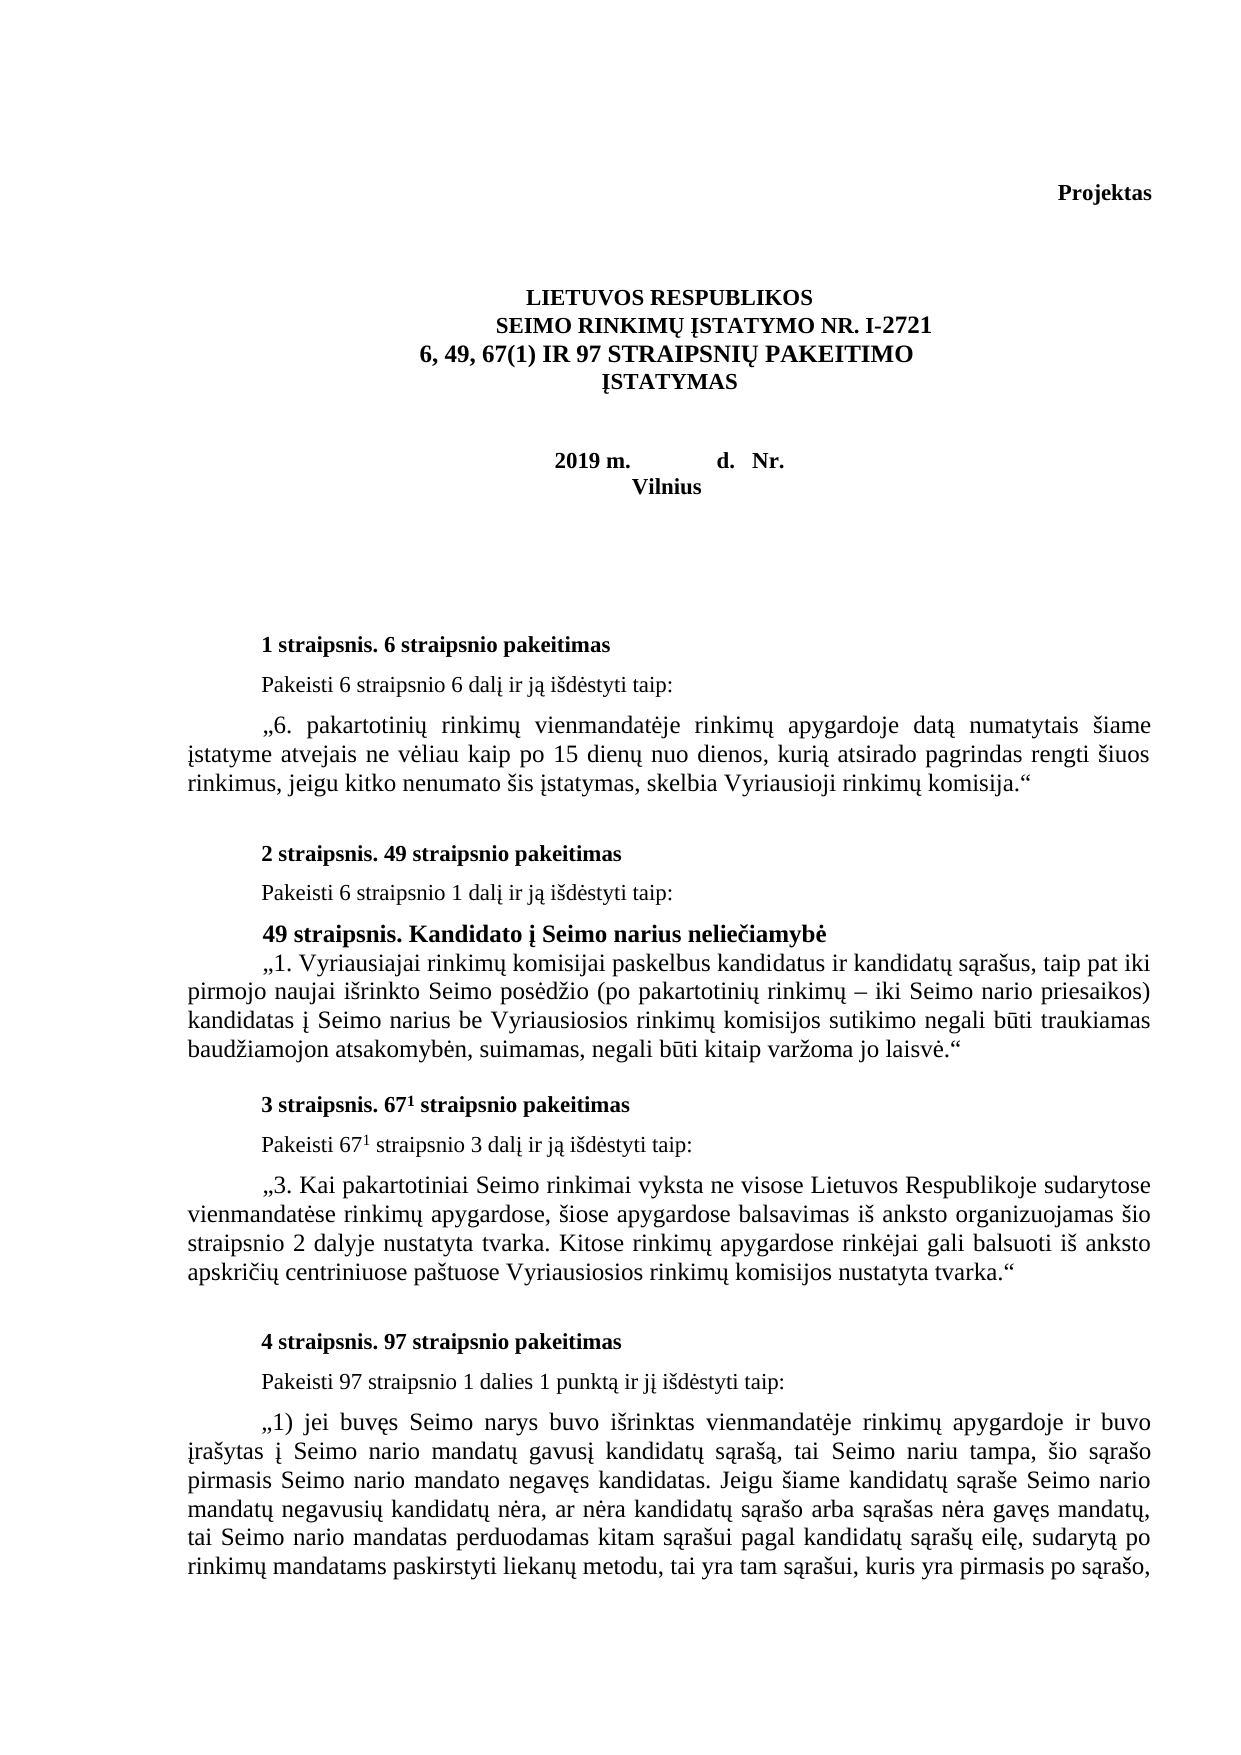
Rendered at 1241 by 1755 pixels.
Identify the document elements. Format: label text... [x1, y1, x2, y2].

text Vilnius [187, 473, 1152, 500]
text „1) jei buvęs Seimo narys buvo išrinktas vienmandatėje rinkimų apygardoje ir buvo įrašytas į Seimo nario mandatų gavusį kandidatų sąrašą, tai Seimo nariu tampa, šio sąrašo pirmasis Seimo nario mandato negavęs kandidatas. Jeigu šiame kandidatų sąraše Seimo nario mandatų negavusių kandidatų nėra, ar nėra kandidatų sąrašo arba sąrašas nėra gavęs mandatų, tai Seimo nario mandatas perduodamas kitam sąrašui pagal kandidatų sąrašų eilę, sudarytą po rinkimų mandatams paskirstyti liekanų metodu, tai yra tam sąrašui, kuris yra pirmasis po sąrašo, [187, 1407, 1152, 1580]
text 4 straipsnis. 97 straipsnio pakeitimas [261, 1328, 1152, 1355]
text „1. Vyriausiajai rinkimų komisijai paskelbus kandidatus ir kandidatų sąrašus, taip pat iki pirmojo naujai išrinkto Seimo posėdžio (po pakartotinių rinkimų – iki Seimo nario priesaikos) kandidatas į Seimo narius be Vyriausiosios rinkimų komisijos sutikimo negali būti traukiamas baudžiamojon atsakomybėn, suimamas, negali būti kitaip varžoma jo laisvė.“ [187, 948, 1152, 1063]
text 3 straipsnis. 671 straipsnio pakeitimas [261, 1091, 1152, 1118]
text 1 straipsnis. 6 straipsnio pakeitimas [261, 632, 1152, 658]
text Pakeisti 97 straipsnio 1 dalies 1 punktą ir jį išdėstyti taip: [261, 1368, 1152, 1394]
text SEIMO RINKIMŲ ĮSTATYMO NR. I-2721 [187, 311, 1152, 339]
text „6. pakartotinių rinkimų vienmandatėje rinkimų apygardoje datą numatytais šiame įstatyme atvejais ne vėliau kaip po 15 dienų nuo dienos, kurią atsirado pagrindas rengti šiuos rinkimus, jeigu kitko nenumato šis įstatymas, skelbia Vyriausioji rinkimų komisija.“ [187, 711, 1152, 797]
text „3. Kai pakartotiniai Seimo rinkimai vyksta ne visose Lietuvos Respublikoje sudarytose vienmandatėse rinkimų apygardose, šiose apygardose balsavimas iš anksto organizuojamas šio straipsnio 2 dalyje nustatyta tvarka. Kitose rinkimų apygardose rinkėjai gali balsuoti iš anksto apskričių centriniuose paštuose Vyriausiosios rinkimų komisijos nustatyta tvarka.“ [187, 1170, 1152, 1285]
text 2 straipsnis. 49 straipsnio pakeitimas [261, 840, 1152, 866]
text Projektas [187, 179, 1152, 205]
text ĮSTATYMAS [187, 368, 1152, 394]
text LIETUVOS RESPUBLIKOS [187, 284, 1152, 311]
text 2019 m. d. Nr. [187, 447, 1152, 473]
text Pakeisti 6 straipsnio 6 dalį ir ją išdėstyti taip: [261, 671, 1152, 697]
text 6, 49, 67(1) IR 97 STRAIPSNIŲ PAKEITIMO [187, 339, 1152, 368]
text 49 straipsnis. Kandidato į Seimo narius neliečiamybė [187, 919, 1152, 948]
text Pakeisti 6 straipsnio 1 dalį ir ją išdėstyti taip: [261, 879, 1152, 906]
text Pakeisti 671 straipsnio 3 dalį ir ją išdėstyti taip: [261, 1131, 1152, 1157]
